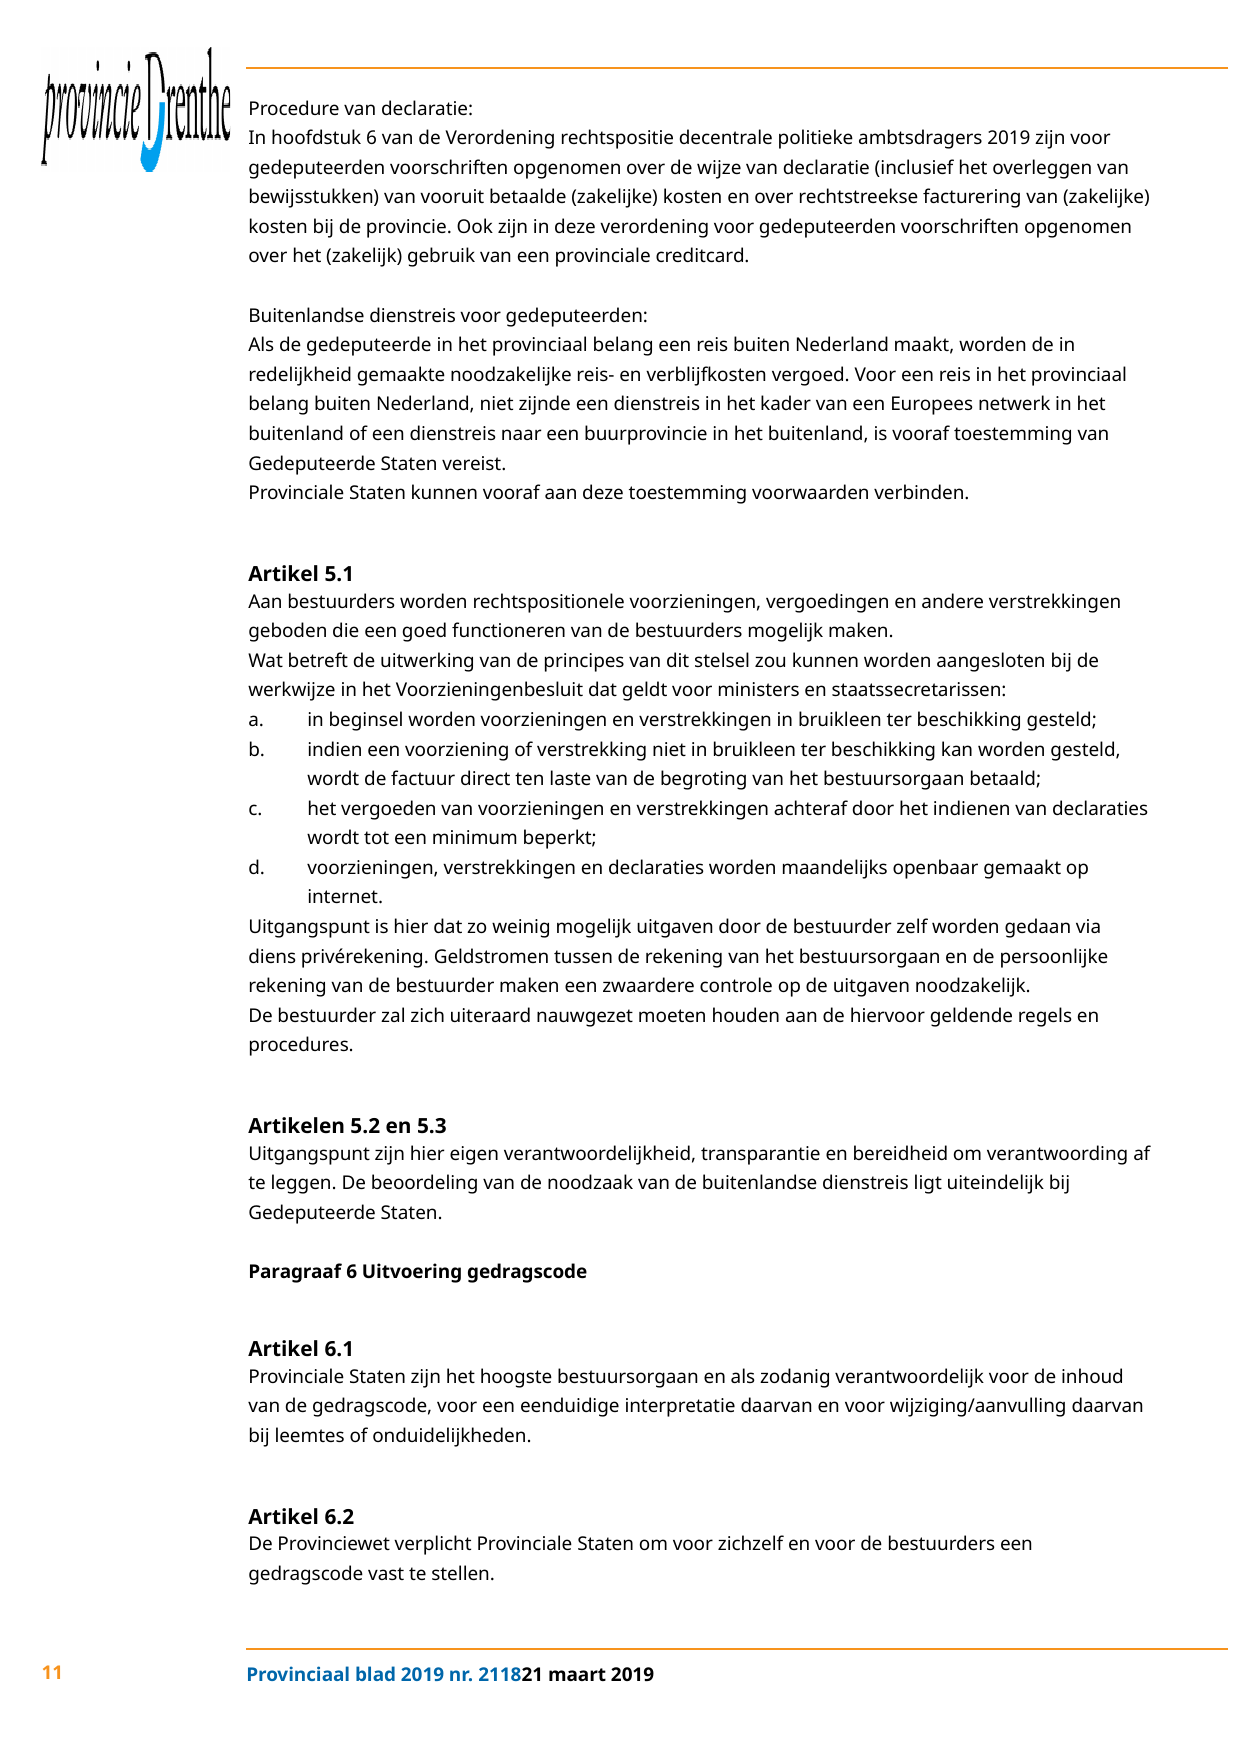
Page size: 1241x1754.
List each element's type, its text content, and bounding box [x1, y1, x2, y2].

text Als de gedeputeerde in het provinciaal belang een reis buiten Nederland maakt, worden de in redelijkheid gemaakte noodzakelijke reis- en verblijfkosten vergoed. Voor een reis in het provinciaal belang buiten Nederland, niet zijnde een dienstreis in het kader van een Europees netwerk in het buitenland of een dienstreis naar een buurprovincie in het buitenland, is vooraf toestemming van Gedeputeerde Staten vereist. [248, 331, 1152, 476]
text Procedure van declaratie: [248, 95, 1152, 121]
text Provinciale Staten zijn het hoogste bestuursorgaan en als zodanig verantwoordelijk voor de inhoud van de gedragscode, voor een eenduidige interpretatie daarvan en voor wijziging/aanvulling daarvan bij leemtes of onduidelijkheden. [248, 1363, 1152, 1448]
text Aan bestuurders worden rechtspositionele voorzieningen, vergoedingen en andere verstrekkingen geboden die een goed functioneren van de bestuurders mogelijk maken. [248, 588, 1152, 643]
text Artikel 6.1 [248, 1334, 1152, 1363]
text Wat betreft de uitwerking van de principes van dit stelsel zou kunnen worden aangesloten bij de werkwijze in het Voorzieningenbesluit dat geldt voor ministers en staatssecretarissen: [248, 647, 1152, 702]
text Paragraaf 6 Uitvoering gedragscode [248, 1258, 1152, 1284]
list indien een voorziening of verstrekking niet in bruikleen ter beschikking kan worden gesteld, wordt de factuur direct ten laste van de begroting van het bestuursorgaan betaald; [248, 736, 1152, 791]
picture [41, 47, 231, 172]
list voorzieningen, verstrekkingen en declaraties worden maandelijks openbaar gemaakt op internet. [248, 854, 1152, 909]
list het vergoeden van voorzieningen en verstrekkingen achteraf door het indienen van declaraties wordt tot een minimum beperkt; [248, 795, 1152, 850]
text De Provinciewet verplicht Provinciale Staten om voor zichzelf en voor de bestuurders een gedragscode vast te stellen. [248, 1531, 1152, 1586]
text Uitgangspunt is hier dat zo weinig mogelijk uitgaven door de bestuurder zelf worden gedaan via diens privérekening. Geldstromen tussen de rekening van het bestuursorgaan en de persoonlijke rekening van de bestuurder maken een zwaardere controle op de uitgaven noodzakelijk. [248, 913, 1152, 998]
text In hoofdstuk 6 van de Verordening rechtspositie decentrale politieke ambtsdragers 2019 zijn voor gedeputeerden voorschriften opgenomen over de wijze van declaratie (inclusief het overleggen van bewijsstukken) van vooruit betaalde (zakelijke) kosten en over rechtstreekse facturering van (zakelijke) kosten bij de provincie. Ook zijn in deze verordening voor gedeputeerden voorschriften opgenomen over het (zakelijk) gebruik van een provinciale creditcard. [248, 124, 1152, 268]
text Artikel 6.2 [248, 1502, 1152, 1531]
text Uitgangspunt zijn hier eigen verantwoordelijkheid, transparantie en bereidheid om verantwoording af te leggen. De beoordeling van de noodzaak van de buitenlandse dienstreis ligt uiteindelijk bij Gedeputeerde Staten. [248, 1140, 1152, 1225]
text Artikel 5.1 [248, 559, 1152, 588]
text De bestuurder zal zich uiteraard nauwgezet moeten houden aan de hiervoor geldende regels en procedures. [248, 1002, 1152, 1057]
text Provinciale Staten kunnen vooraf aan deze toestemming voorwaarden verbinden. [248, 479, 1152, 505]
text Artikelen 5.2 en 5.3 [248, 1112, 1152, 1140]
text Buitenlandse dienstreis voor gedeputeerden: [248, 302, 1152, 328]
list in beginsel worden voorzieningen en verstrekkingen in bruikleen ter beschikking gesteld; [248, 706, 1152, 732]
